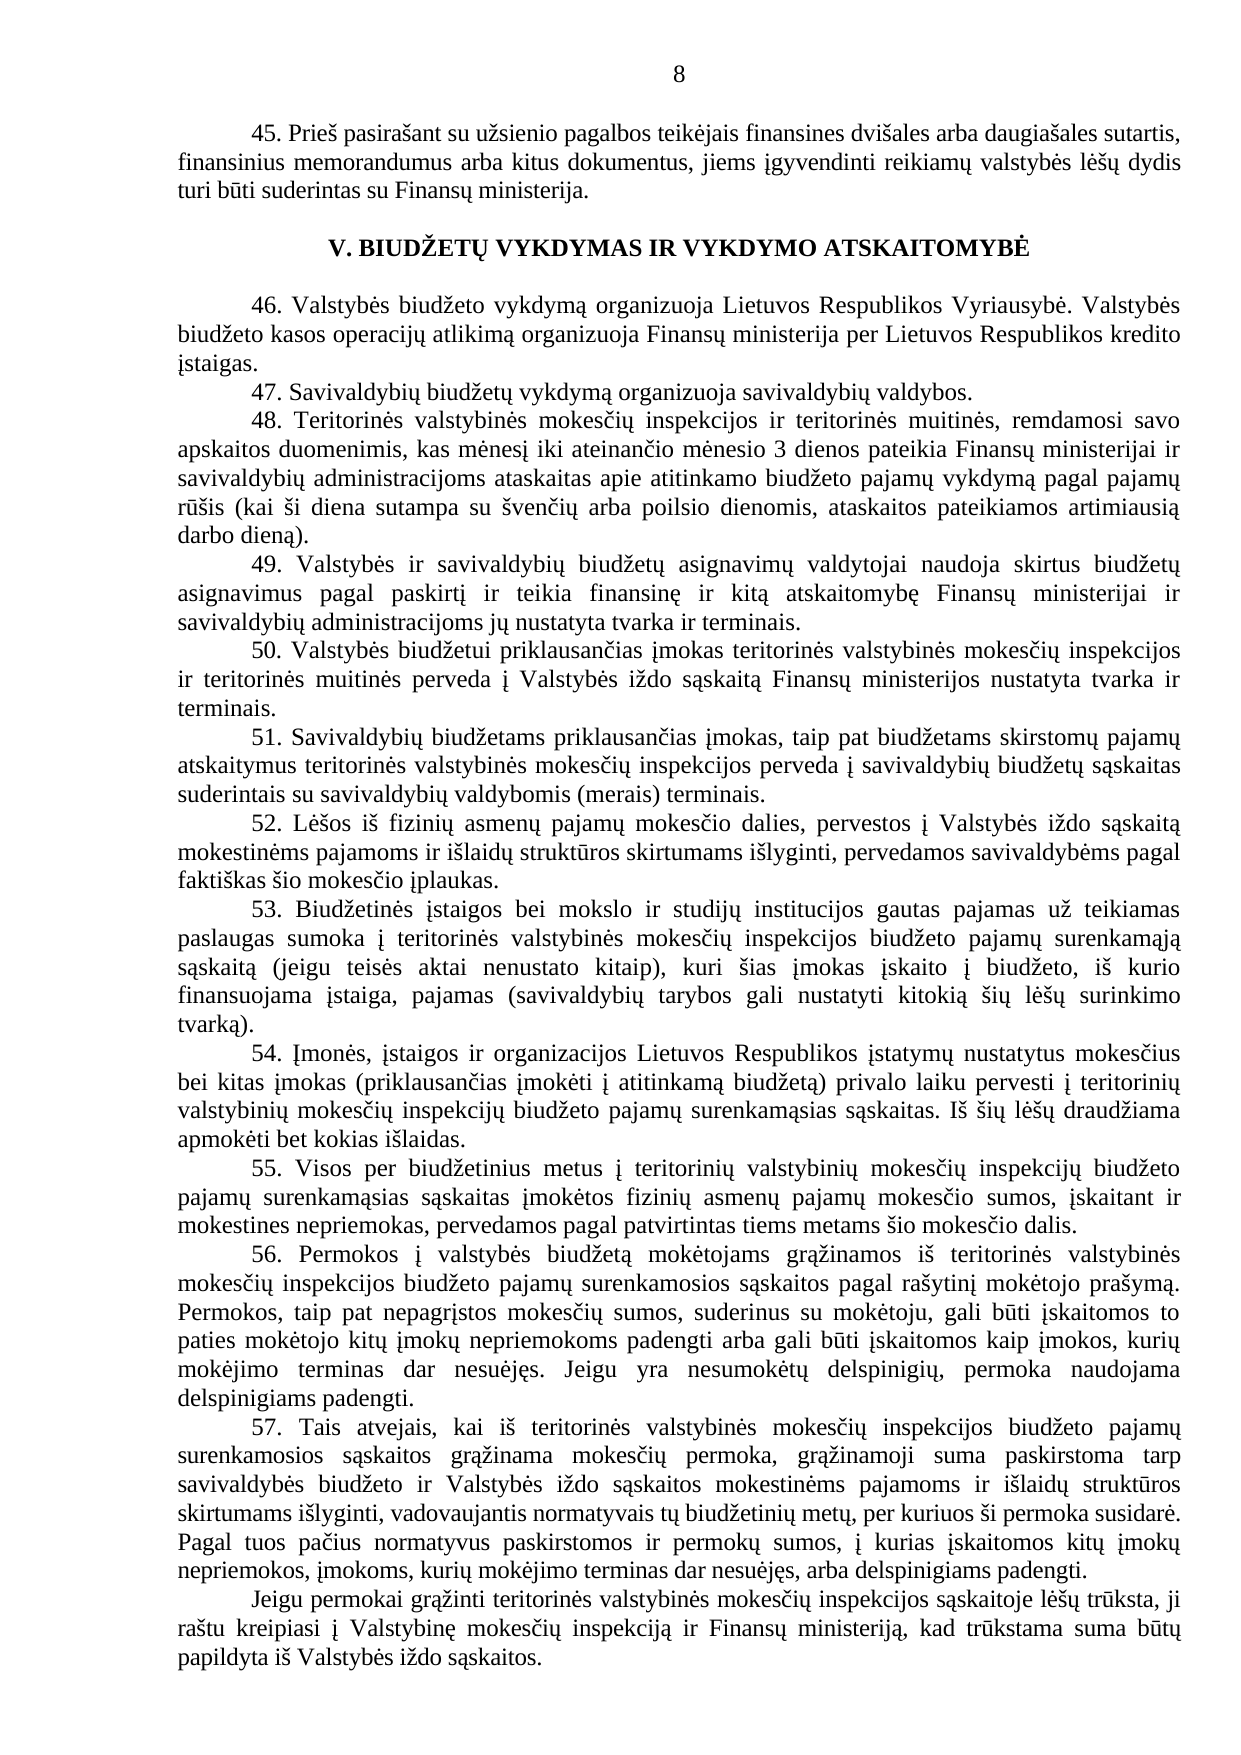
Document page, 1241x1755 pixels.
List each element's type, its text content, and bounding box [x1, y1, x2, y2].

text 56. Permokos į valstybės biudžetą mokėtojams grąžinamos iš teritorinės valstybinės mokesčių inspekcijos biudžeto pajamų surenkamosios sąskaitos pagal rašytinį mokėtojo prašymą. Permokos, taip pat nepagrįstos mokesčių sumos, suderinus su mokėtoju, gali būti įskaitomos to paties mokėtojo kitų įmokų nepriemokoms padengti arba gali būti įskaitomos kaip įmokos, kurių mokėjimo terminas dar nesuėjęs. Jeigu yra nesumokėtų delspinigių, permoka naudojama delspinigiams padengti. [177, 1239, 1181, 1412]
text 50. Valstybės biudžetui priklausančias įmokas teritorinės valstybinės mokesčių inspekcijos ir teritorinės muitinės perveda į Valstybės iždo sąskaitą Finansų ministerijos nustatyta tvarka ir terminais. [177, 636, 1181, 722]
text 48. Teritorinės valstybinės mokesčių inspekcijos ir teritorinės muitinės, remdamosi savo apskaitos duomenimis, kas mėnesį iki ateinančio mėnesio 3 dienos pateikia Finansų ministerijai ir savivaldybių administracijoms ataskaitas apie atitinkamo biudžeto pajamų vykdymą pagal pajamų rūšis (kai ši diena sutampa su švenčių arba poilsio dienomis, ataskaitos pateikiamos artimiausią darbo dieną). [177, 406, 1181, 549]
text 46. Valstybės biudžeto vykdymą organizuoja Lietuvos Respublikos Vyriausybė. Valstybės biudžeto kasos operacijų atlikimą organizuoja Finansų ministerija per Lietuvos Respublikos kredito įstaigas. [177, 291, 1181, 377]
text 52. Lėšos iš fizinių asmenų pajamų mokesčio dalies, pervestos į Valstybės iždo sąskaitą mokestinėms pajamoms ir išlaidų struktūros skirtumams išlyginti, pervedamos savivaldybėms pagal faktiškas šio mokesčio įplaukas. [177, 808, 1181, 894]
text 49. Valstybės ir savivaldybių biudžetų asignavimų valdytojai naudoja skirtus biudžetų asignavimus pagal paskirtį ir teikia finansinę ir kitą atskaitomybę Finansų ministerijai ir savivaldybių administracijoms jų nustatyta tvarka ir terminais. [177, 549, 1181, 636]
text Jeigu permokai grąžinti teritorinės valstybinės mokesčių inspekcijos sąskaitoje lėšų trūksta, ji raštu kreipiasi į Valstybinę mokesčių inspekciją ir Finansų ministeriją, kad trūkstama suma būtų papildyta iš Valstybės iždo sąskaitos. [177, 1584, 1181, 1671]
text 51. Savivaldybių biudžetams priklausančias įmokas, taip pat biudžetams skirstomų pajamų atskaitymus teritorinės valstybinės mokesčių inspekcijos perveda į savivaldybių biudžetų sąskaitas suderintais su savivaldybių valdybomis (merais) terminais. [177, 722, 1181, 808]
text 53. Biudžetinės įstaigos bei mokslo ir studijų institucijos gautas pajamas už teikiamas paslaugas sumoka į teritorinės valstybinės mokesčių inspekcijos biudžeto pajamų surenkamąją sąskaitą (jeigu teisės aktai nenustato kitaip), kuri šias įmokas įskaito į biudžeto, iš kurio finansuojama įstaiga, pajamas (savivaldybių tarybos gali nustatyti kitokią šių lėšų surinkimo tvarką). [177, 894, 1181, 1038]
text V. BIUDŽETŲ VYKDYMAS IR VYKDYMO ATSKAITOMYBĖ [177, 233, 1181, 262]
text 47. Savivaldybių biudžetų vykdymą organizuoja savivaldybių valdybos. [177, 377, 1181, 406]
text 45. Prieš pasirašant su užsienio pagalbos teikėjais finansines dvišales arba daugiašales sutartis, finansinius memorandumus arba kitus dokumentus, jiems įgyvendinti reikiamų valstybės lėšų dydis turi būti suderintas su Finansų ministerija. [177, 118, 1181, 204]
text 55. Visos per biudžetinius metus į teritorinių valstybinių mokesčių inspekcijų biudžeto pajamų surenkamąsias sąskaitas įmokėtos fizinių asmenų pajamų mokesčio sumos, įskaitant ir mokestines nepriemokas, pervedamos pagal patvirtintas tiems metams šio mokesčio dalis. [177, 1153, 1181, 1239]
text 57. Tais atvejais, kai iš teritorinės valstybinės mokesčių inspekcijos biudžeto pajamų surenkamosios sąskaitos grąžinama mokesčių permoka, grąžinamoji suma paskirstoma tarp savivaldybės biudžeto ir Valstybės iždo sąskaitos mokestinėms pajamoms ir išlaidų struktūros skirtumams išlyginti, vadovaujantis normatyvais tų biudžetinių metų, per kuriuos ši permoka susidarė. Pagal tuos pačius normatyvus paskirstomos ir permokų sumos, į kurias įskaitomos kitų įmokų nepriemokos, įmokoms, kurių mokėjimo terminas dar nesuėjęs, arba delspinigiams padengti. [177, 1412, 1181, 1584]
text 54. Įmonės, įstaigos ir organizacijos Lietuvos Respublikos įstatymų nustatytus mokesčius bei kitas įmokas (priklausančias įmokėti į atitinkamą biudžetą) privalo laiku pervesti į teritorinių valstybinių mokesčių inspekcijų biudžeto pajamų surenkamąsias sąskaitas. Iš šių lėšų draudžiama apmokėti bet kokias išlaidas. [177, 1038, 1181, 1153]
